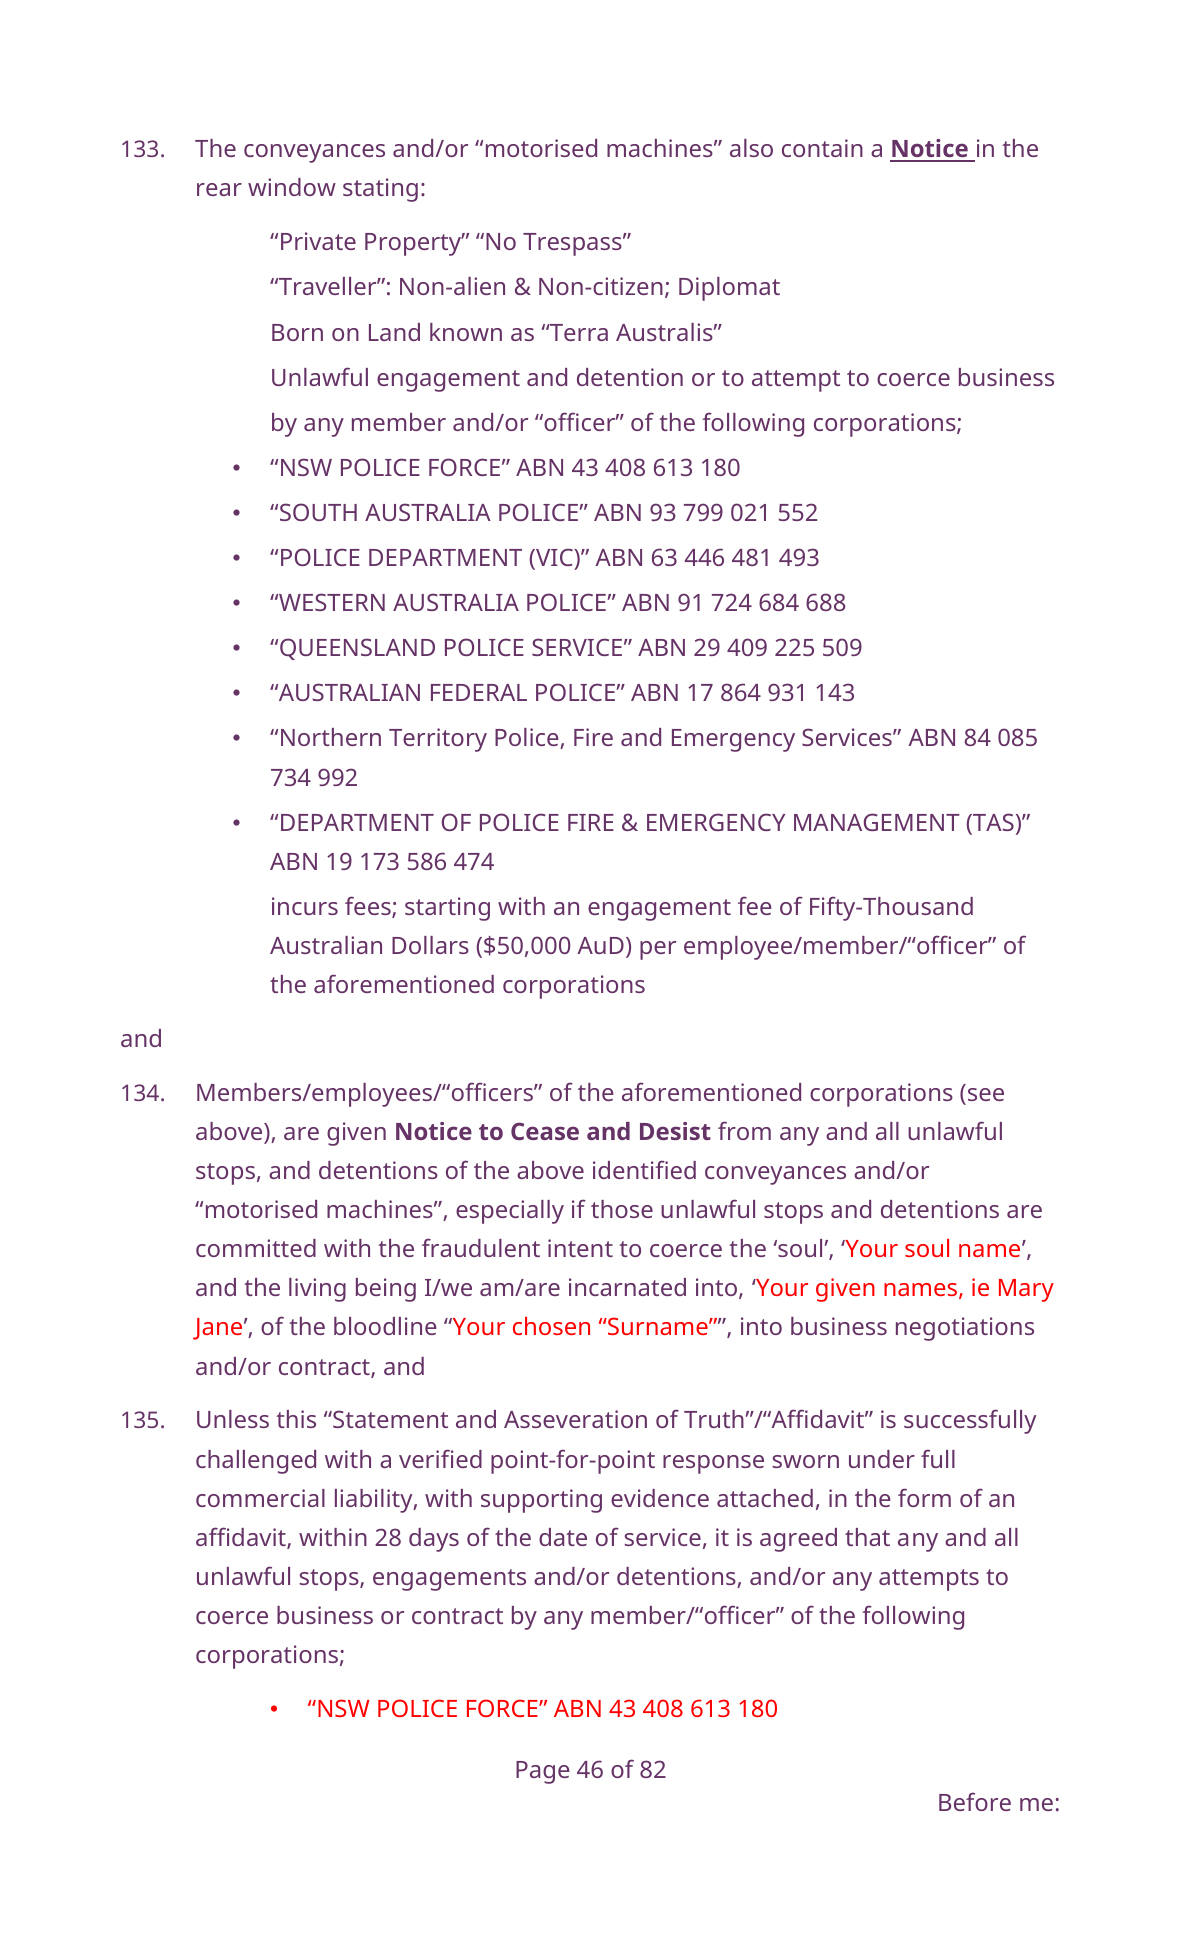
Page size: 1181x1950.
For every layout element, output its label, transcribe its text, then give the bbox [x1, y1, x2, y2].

list and [120, 1022, 1061, 1054]
list The conveyances and/or “motorised machines” also contain a Notice in the rear window stating: [120, 132, 1061, 204]
list “POLICE DEPARTMENT (VIC)” ABN 63 446 481 493 [232, 541, 1061, 573]
list “NSW POLICE FORCE” ABN 43 408 613 180 [270, 1692, 1061, 1724]
list “NSW POLICE FORCE” ABN 43 408 613 180 [232, 451, 1061, 483]
list “Private Property” “No Trespass” [232, 225, 1061, 258]
list Unlawful engagement and detention or to attempt to coerce business [232, 360, 1061, 393]
list “DEPARTMENT OF POLICE FIRE & EMERGENCY MANAGEMENT (TAS)” ABN 19 173 586 474 [232, 805, 1061, 877]
list “SOUTH AUSTRALIA POLICE” ABN 93 799 021 552 [232, 496, 1061, 528]
list “WESTERN AUSTRALIA POLICE” ABN 91 724 684 688 [232, 586, 1061, 618]
list incurs fees; starting with an engagement fee of Fifty-Thousand Australian Dollars ($50,000 AuD) per employee/member/“officer” of the aforementioned corporations [232, 889, 1061, 1000]
list “QUEENSLAND POLICE SERVICE” ABN 29 409 225 509 [232, 631, 1061, 664]
list Members/employees/“officers” of the aforementioned corporations (see above), are given Notice to Cease and Desist from any and all unlawful stops, and detentions of the above identified conveyances and/or “motorised machines”, especially if those unlawful stops and detentions are committed with the fraudulent intent to coerce the ‘soul’, ‘Your soul name’, and the living being I/we am/are incarnated into, ‘Your given names, ie Mary Jane’, of the bloodline “Your chosen “Surname””, into business negotiations and/or contract, and [120, 1076, 1061, 1382]
list “Northern Territory Police, Fire and Emergency Services” ABN 84 085 734 992 [232, 721, 1061, 793]
list Born on Land known as “Terra Australis” [232, 315, 1061, 348]
list by any member and/or “officer” of the following corporations; [232, 406, 1061, 438]
list “AUSTRALIAN FEDERAL POLICE” ABN 17 864 931 143 [232, 676, 1061, 709]
list Unless this “Statement and Asseveration of Truth”/“Affidavit” is successfully challenged with a verified point-for-point response sworn under full commercial liability, with supporting evidence attached, in the form of an affidavit, within 28 days of the date of service, it is agreed that any and all unlawful stops, engagements and/or detentions, and/or any attempts to coerce business or contract by any member/“officer” of the following corporations; [120, 1403, 1061, 1670]
list “Traveller”: Non-alien & Non-citizen; Diplomat [232, 270, 1061, 303]
